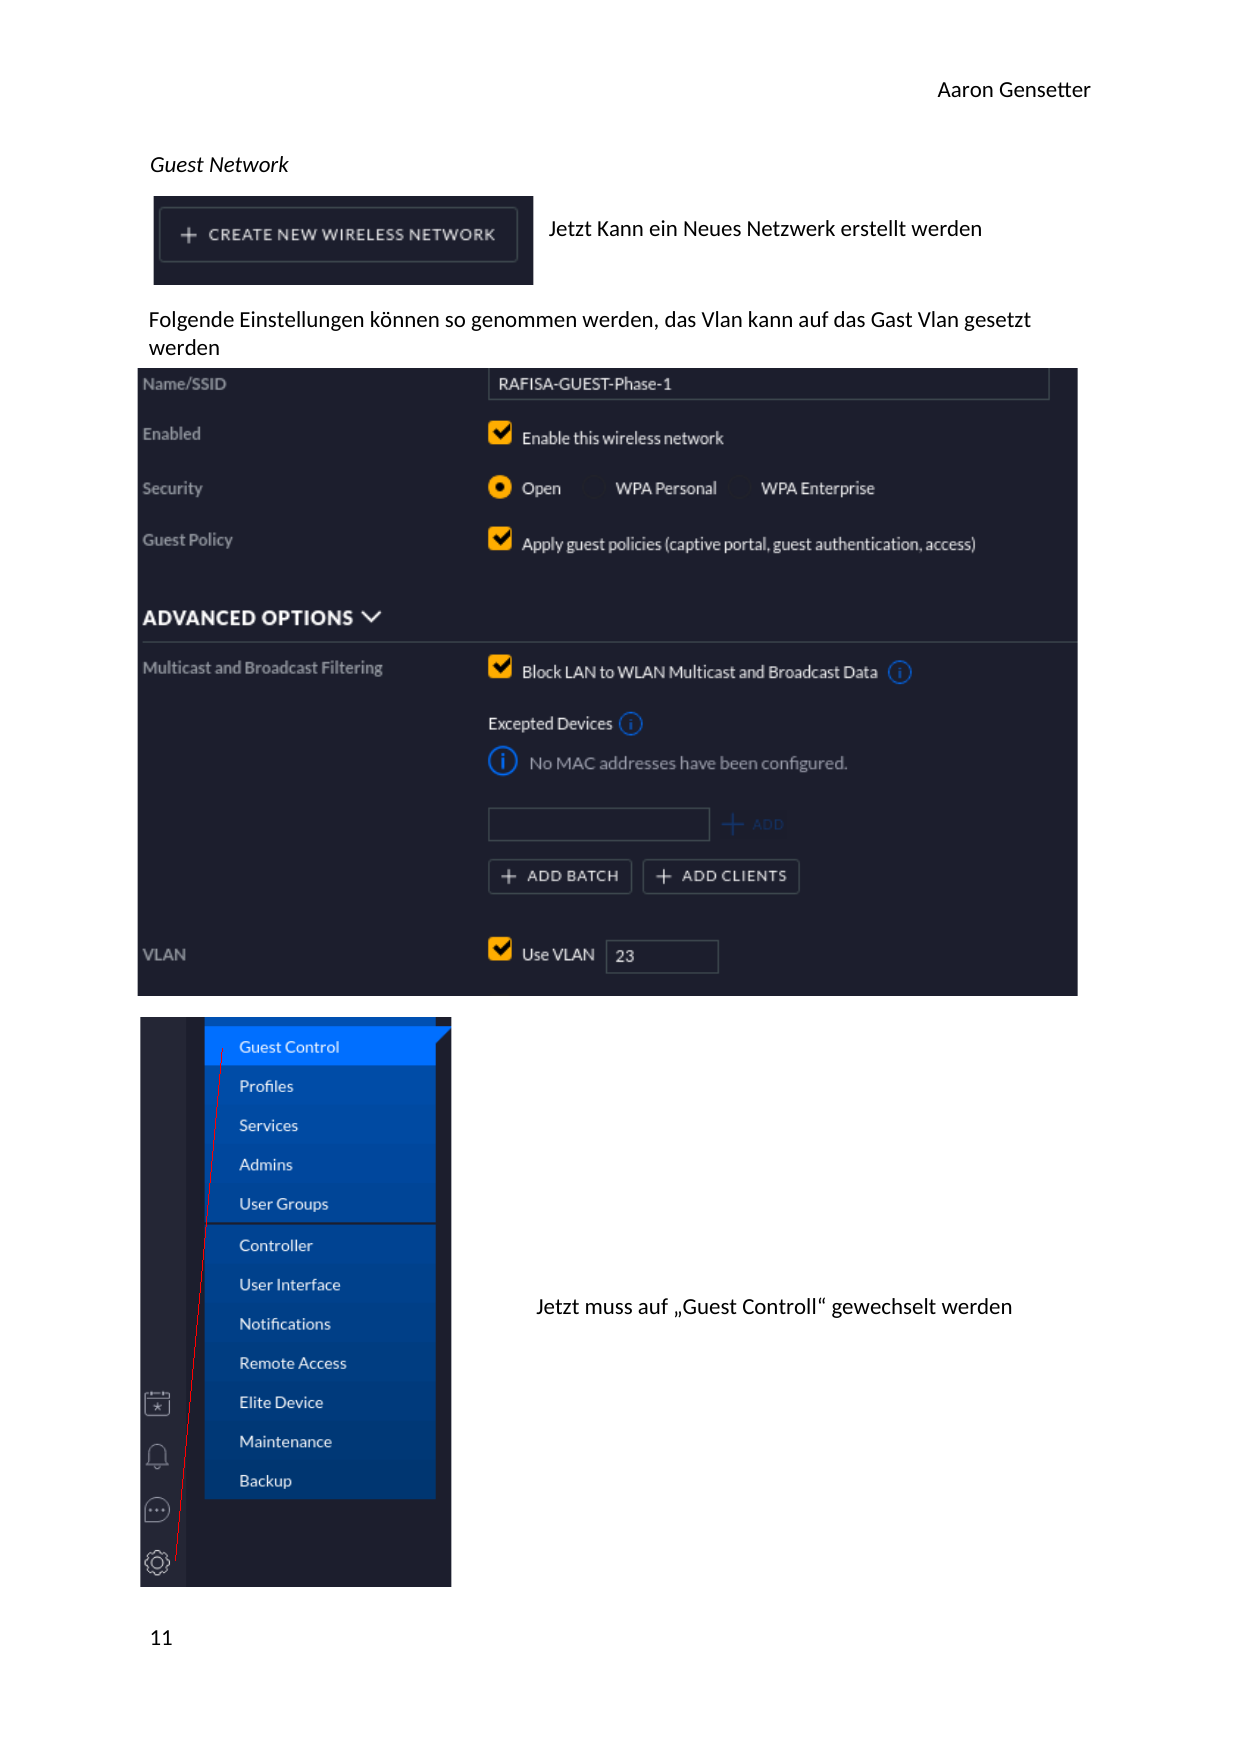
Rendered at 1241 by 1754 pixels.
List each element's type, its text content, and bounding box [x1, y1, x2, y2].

picture [137, 368, 1078, 996]
picture [153, 196, 534, 285]
text Guest Network [150, 150, 1090, 178]
picture [140, 1017, 452, 1587]
